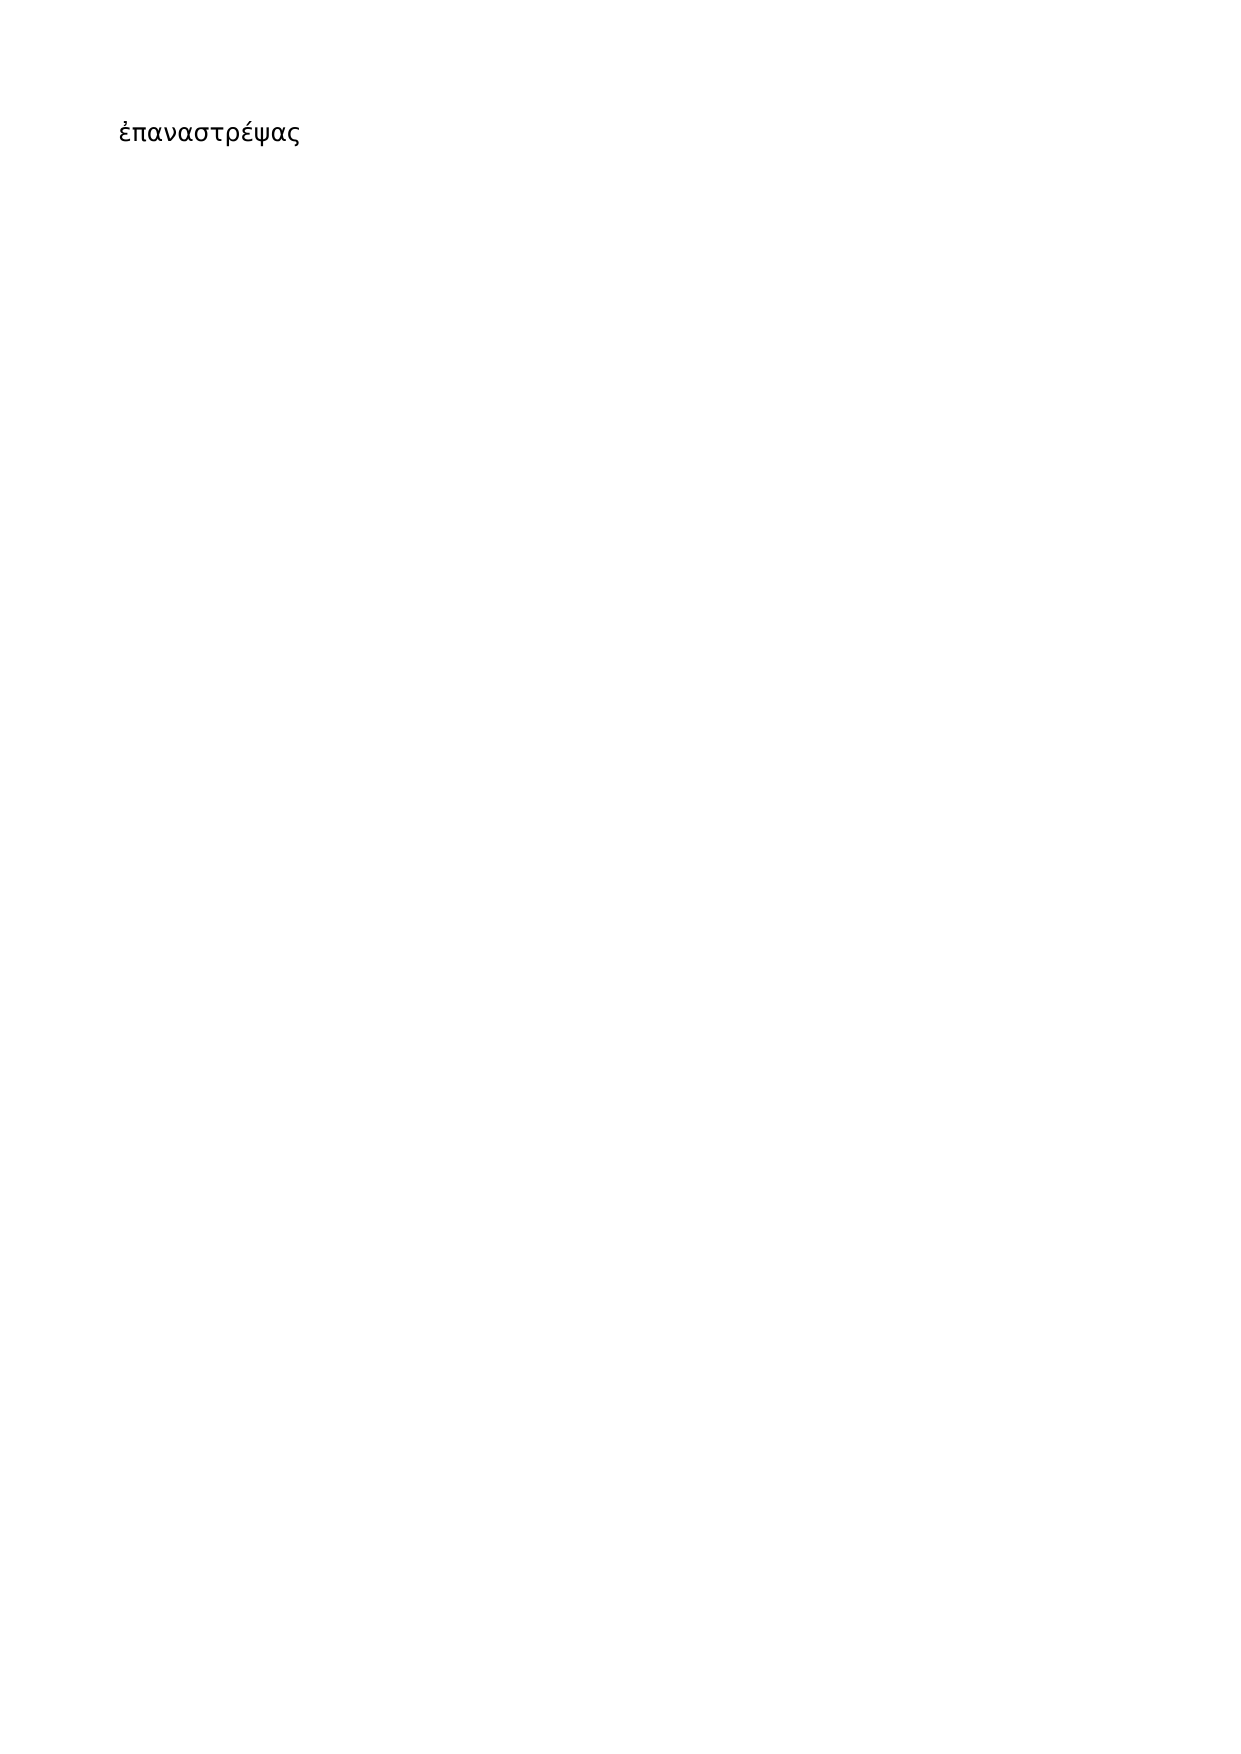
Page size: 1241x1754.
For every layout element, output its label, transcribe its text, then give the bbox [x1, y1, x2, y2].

text ἐπαναστρέψας [118, 118, 1122, 147]
